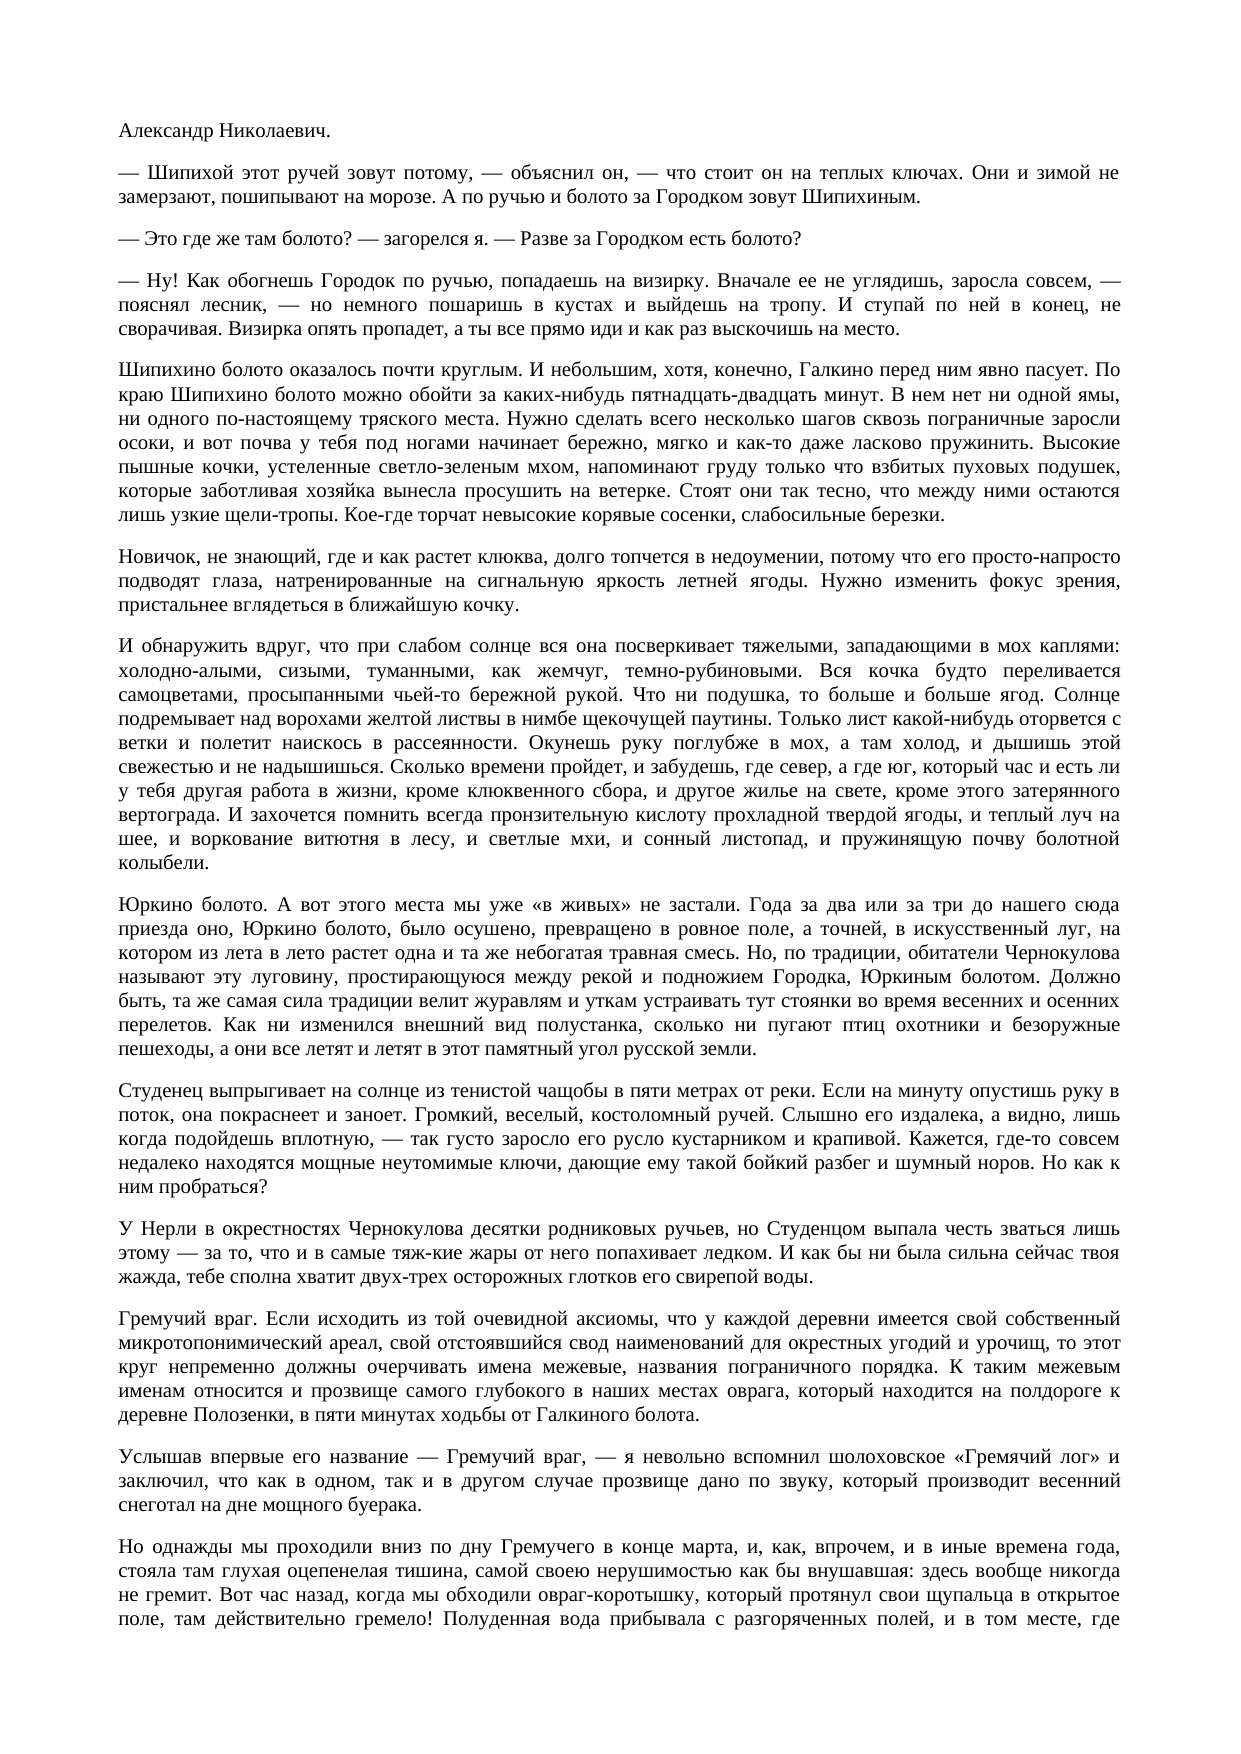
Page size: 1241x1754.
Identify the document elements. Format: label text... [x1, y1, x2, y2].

text Студенец выпрыгивает на солнце из тенистой чащобы в пяти метрах от реки. Если на минуту опустишь руку в поток, она покраснеет и заноет. Громкий, веселый, костоломный ручей. Слышно его издалека, а видно, лишь когда подойдешь вплотную, — так густо заросло его русло кустарником и крапивой. Кажется, где-то совсем недалеко находятся мощные неутомимые ключи, дающие ему такой бойкий разбег и шумный норов. Но как к ним пробраться? [118, 1078, 1122, 1198]
text — Ну! Как обогнешь Городок по ручью, попадаешь на визирку. Вначале ее не углядишь, заросла совсем, — пояснял лесник, — но немного пошаришь в кустах и выйдешь на тропу. И ступай по ней в конец, не сворачивая. Визирка опять пропадет, а ты все прямо иди и как раз выскочишь на место. [118, 267, 1122, 340]
text Новичок, не знающий, где и как растет клюква, долго топчется в недоумении, потому что его просто-напросто подводят глаза, натренированные на сигнальную яркость летней ягоды. Нужно изменить фокус зрения, пристальнее вглядеться в ближайшую кочку. [118, 543, 1122, 616]
text Но однажды мы проходили вниз по дну Гремучего в конце марта, и, как, впрочем, и в иные времена года, стояла там глухая оцепенелая тишина, самой своею нерушимостью как бы внушавшая: здесь вообще никогда не гремит. Вот час назад, когда мы обходили овраг-коротышку, который протянул свои щупальца в открытое поле, там действительно гремело! Полуденная вода прибывала с разгоряченных полей, и в том месте, где [118, 1534, 1122, 1630]
text — Это где же там болото? — загорелся я. — Разве за Городком есть болото? [118, 226, 1122, 250]
text Александр Николаевич. [118, 118, 1122, 142]
text Шипихино болото оказалось почти круглым. И небольшим, хотя, конечно, Галкино перед ним явно пасует. По краю Шипихино болото можно обойти за каких-нибудь пятнадцать-двадцать минут. В нем нет ни одной ямы, ни одного по-настоящему тряского места. Нужно сделать всего несколько шагов сквозь пограничные заросли осоки, и вот почва у тебя под ногами начинает бережно, мягко и как-то даже ласково пружинить. Высокие пышные кочки, устеленные светло-зеленым мхом, напоминают груду только что взбитых пуховых подушек, которые заботливая хозяйка вынесла просушить на ветерке. Стоят они так тесно, что между ними остаются лишь узкие щели-тропы. Кое-где торчат невысокие корявые сосенки, слабосильные березки. [118, 357, 1122, 526]
text — Шипихой этот ручей зовут потому, — объяснил он, — что стоит он на теплых ключах. Они и зимой не замерзают, пошипывают на морозе. А по ручью и болото за Городком зовут Шипихиным. [118, 160, 1122, 208]
text У Нерли в окрестностях Чернокулова десятки родниковых ручьев, но Студенцом выпала честь зваться лишь этому — за то, что и в самые тяж-кие жары от него попахивает ледком. И как бы ни была сильна сейчас твоя жажда, тебе сполна хватит двух-трех осторожных глотков его свирепой воды. [118, 1216, 1122, 1288]
text Юркино болото. А вот этого места мы уже «в живых» не застали. Года за два или за три до нашего сюда приезда оно, Юркино болото, было осушено, превращено в ровное поле, а точней, в искусственный луг, на котором из лета в лето растет одна и та же небогатая травная смесь. Но, по традиции, обитатели Чернокулова называют эту луговину, простирающуюся между рекой и подножием Городка, Юркиным болотом. Должно быть, та же самая сила традиции велит журавлям и уткам устраивать тут стоянки во время весенних и осенних перелетов. Как ни изменился внешний вид полустанка, сколько ни пугают птиц охотники и безоружные пешеходы, а они все летят и летят в этот памятный угол русской земли. [118, 892, 1122, 1060]
text Гремучий враг. Если исходить из той очевидной аксиомы, что у каждой деревни имеется свой собственный микротопонимический ареал, свой отстоявшийся свод наименований для окрестных угодий и урочищ, то этот круг непременно должны очерчивать имена межевые, названия пограничного порядка. К таким межевым именам относится и прозвище самого глубокого в наших местах оврага, который находится на полдороге к деревне Полозенки, в пяти минутах ходьбы от Галкиного болота. [118, 1306, 1122, 1426]
text Услышав впервые его название — Гремучий враг, — я невольно вспомнил шолоховское «Гремячий лог» и заключил, что как в одном, так и в другом случае прозвище дано по звуку, который производит весенний снеготал на дне мощного буерака. [118, 1444, 1122, 1516]
text И обнаружить вдруг, что при слабом солнце вся она посверкивает тяжелыми, западающими в мох каплями: холодно-алыми, сизыми, туманными, как жемчуг, темно-рубиновыми. Вся кочка будто переливается самоцветами, просыпанными чьей-то бережной рукой. Что ни подушка, то больше и больше ягод. Солнце подремывает над ворохами желтой листвы в нимбе щекочущей паутины. Только лист какой-нибудь оторвется с ветки и полетит наискось в рассеянности. Окунешь руку поглубже в мох, а там холод, и дышишь этой свежестью и не надышишься. Сколько времени пройдет, и забудешь, где север, а где юг, который час и есть ли у тебя другая работа в жизни, кроме клюквенного сбора, и другое жилье на свете, кроме этого затерянного вертограда. И захочется помнить всегда пронзительную кислоту прохладной твердой ягоды, и теплый луч на шее, и воркование витютня в лесу, и светлые мхи, и сонный листопад, и пружинящую почву болотной колыбели. [118, 633, 1122, 874]
